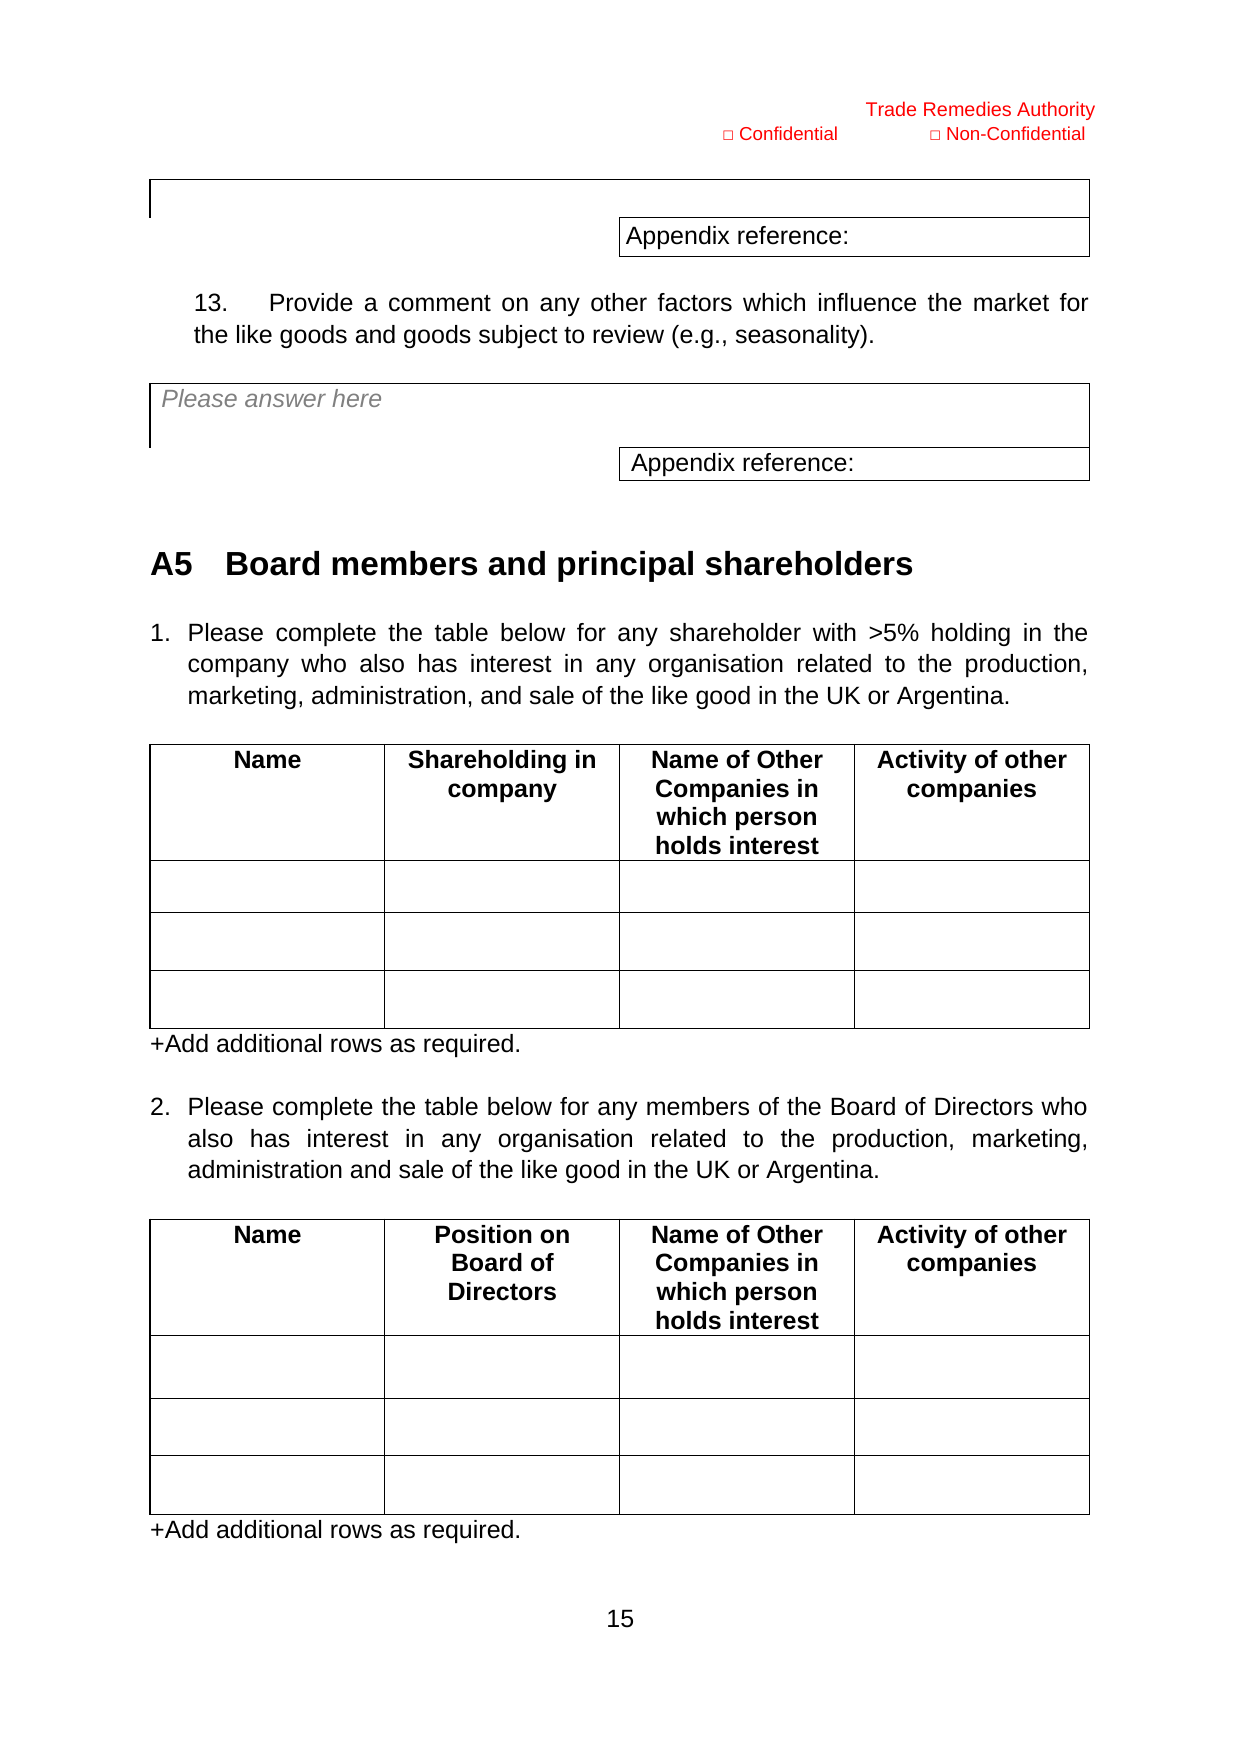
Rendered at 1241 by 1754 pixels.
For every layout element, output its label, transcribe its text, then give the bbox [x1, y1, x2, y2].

table_header Please answer here [151, 384, 1089, 447]
table_cell [385, 1456, 619, 1514]
table_cell [151, 1456, 384, 1514]
table_cell [855, 971, 1089, 1028]
table_cell [385, 913, 619, 970]
table_header [151, 180, 1089, 217]
table_cell [620, 913, 854, 970]
table_cell [151, 1336, 384, 1397]
subtitle A5 Board members and principal shareholders [150, 544, 1090, 582]
list Provide a comment on any other factors which influence the market for the like goods and goods subject to review (e.g., seasonality). [193, 288, 1090, 348]
table_cell [855, 1336, 1089, 1397]
table_header Name [151, 1220, 384, 1334]
list Please complete the table below for any members of the Board of Directors who also has interest in any organisation related to the production, marketing, administration and sale of the like good in the UK or Argentina. [150, 1092, 1090, 1184]
list Please complete the table below for any shareholder with >5% holding in the company who also has interest in any organisation related to the production, marketing, administration, and sale of the like good in the UK or Argentina. [150, 617, 1090, 709]
table_cell [150, 218, 619, 256]
table_cell [855, 1399, 1089, 1455]
table_cell Appendix reference: [620, 448, 1089, 479]
table_cell [151, 913, 384, 970]
text +Add additional rows as required. [150, 1029, 1090, 1058]
table_header Name of Other Companies in which person holds interest [620, 745, 854, 860]
table_cell [855, 861, 1089, 912]
table_header Activity of other companies [855, 1220, 1089, 1334]
table_cell [385, 861, 619, 912]
table_cell [620, 1456, 854, 1514]
table_cell [385, 971, 619, 1028]
table_header Name [151, 745, 384, 860]
table_cell [385, 1399, 619, 1455]
table_cell [620, 1336, 854, 1397]
table_cell [855, 913, 1089, 970]
table_header Position on Board of Directors [385, 1220, 619, 1334]
table_cell [620, 1399, 854, 1455]
table_cell Appendix reference: [620, 218, 1089, 256]
table_header Name of Other Companies in which person holds interest [620, 1220, 854, 1334]
table_cell [151, 1399, 384, 1455]
table_cell [855, 1456, 1089, 1514]
table_cell [385, 1336, 619, 1397]
table_cell [620, 971, 854, 1028]
table_header Shareholding in company [385, 745, 619, 860]
table_cell [620, 861, 854, 912]
table_header Activity of other companies [855, 745, 1089, 860]
table_cell [151, 971, 384, 1028]
table_cell [150, 448, 619, 479]
text +Add additional rows as required. [150, 1515, 1090, 1544]
table_cell [151, 861, 384, 912]
